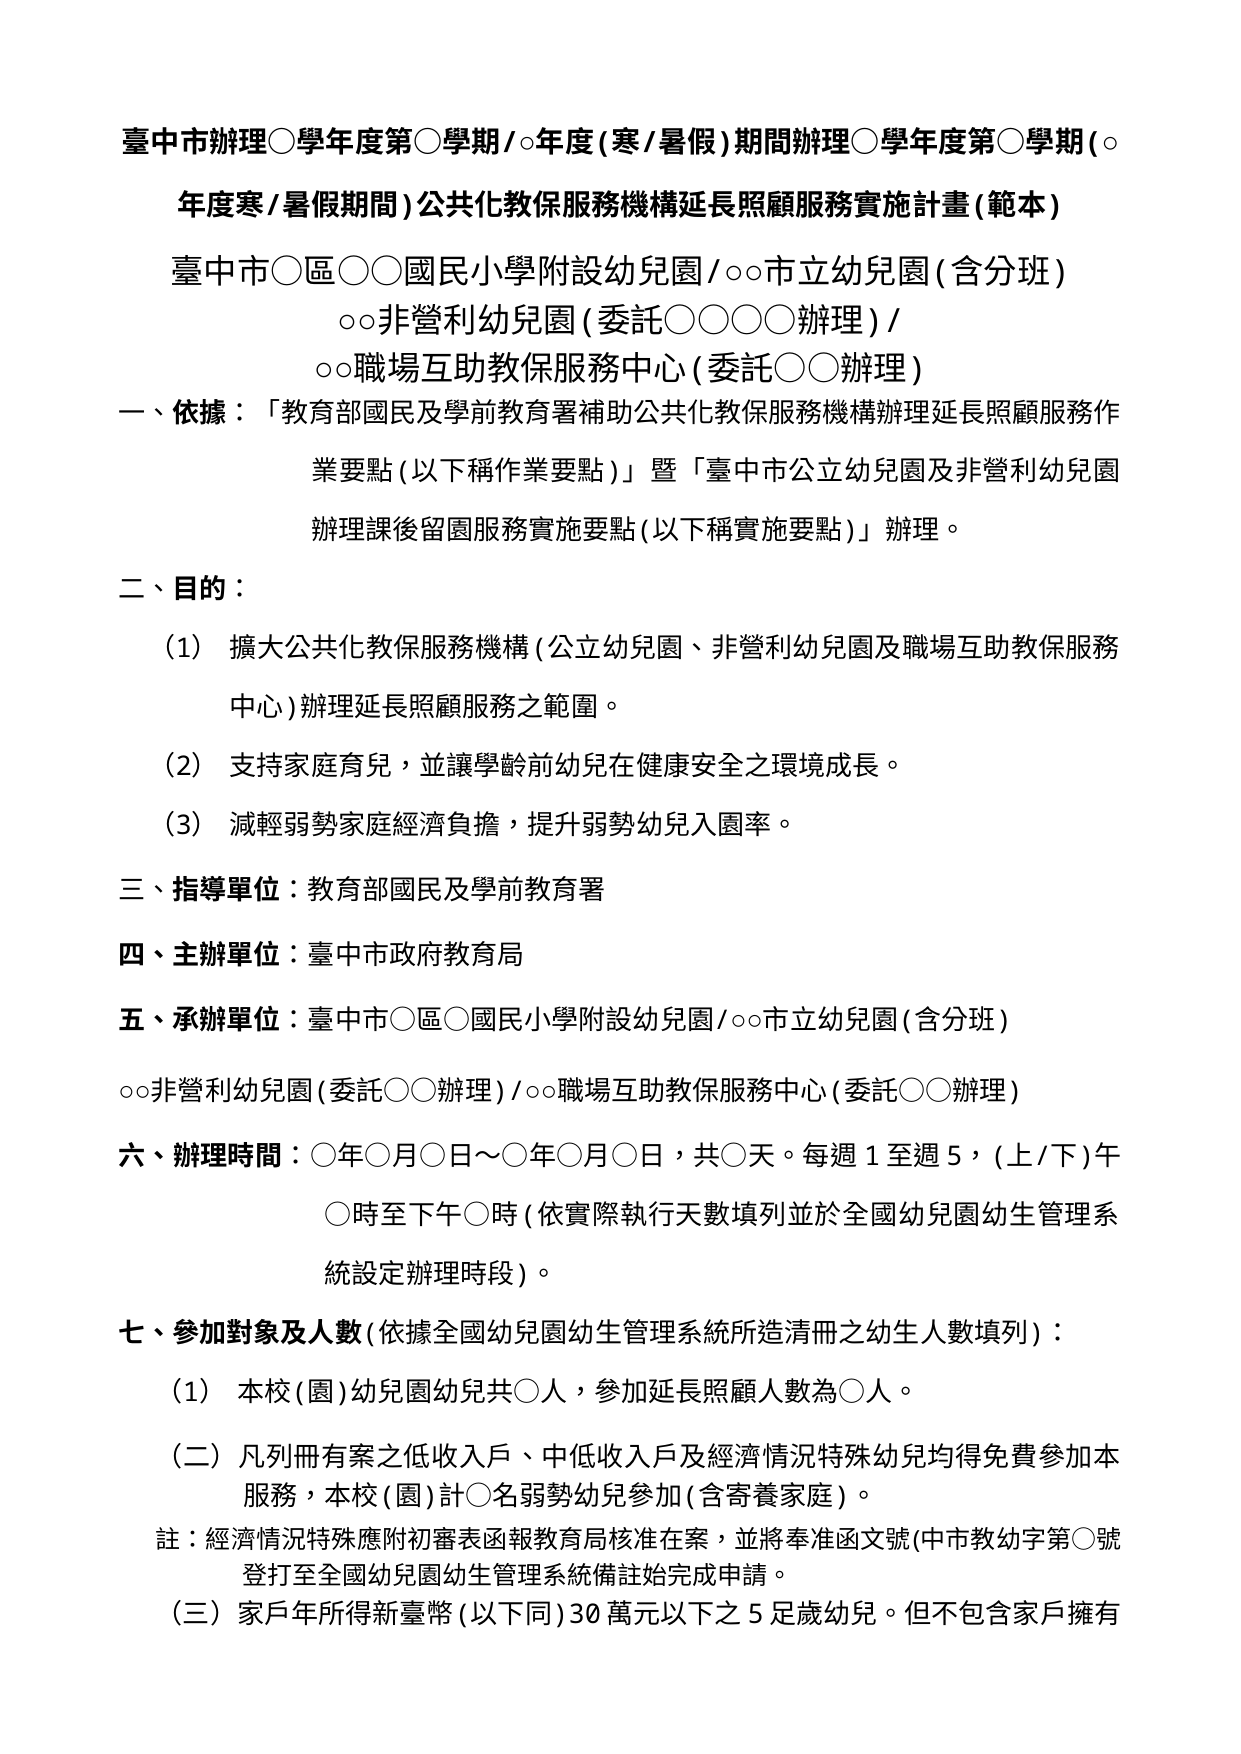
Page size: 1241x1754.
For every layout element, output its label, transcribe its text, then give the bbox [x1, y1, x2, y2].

text （二）凡列冊有案之低收入戶、中低收入戶及經濟情況特殊幼兒均得免費參加本服務，本校(園)計○名弱勢幼兒參加(含寄養家庭)。 [156, 1435, 1122, 1513]
text 四、主辦單位：臺中市政府教育局 [118, 933, 1122, 972]
list 減輕弱勢家庭經濟負擔，提升弱勢幼兒入園率。 [148, 803, 1122, 843]
list 本校(園)幼兒園幼兒共○人，參加延長照顧人數為○人。 [156, 1370, 1122, 1409]
text 臺中市○區○○國民小學附設幼兒園/○○市立幼兒園(含分班) [118, 245, 1122, 294]
list 擴大公共化教保服務機構(公立幼兒園、非營利幼兒園及職場互助教保服務中心)辦理延長照顧服務之範圍。 [148, 626, 1122, 724]
text 七、參加對象及人數(依據全國幼兒園幼生管理系統所造清冊之幼生人數填列)： [118, 1311, 1122, 1350]
text 五、承辦單位：臺中市○區○國民小學附設幼兒園/○○市立幼兒園(含分班) [118, 998, 1122, 1037]
text ○○非營利幼兒園(委託○○○○辦理)/ [118, 294, 1122, 342]
list 支持家庭育兒，並讓學齡前幼兒在健康安全之環境成長。 [148, 744, 1122, 784]
text ○○非營利幼兒園(委託○○辦理)/○○職場互助教保服務中心(委託○○辦理) [118, 1069, 1122, 1108]
text ○○職場互助教保服務中心(委託○○辦理) [118, 342, 1122, 391]
text 註：經濟情況特殊應附初審表函報教育局核准在案，並將奉准函文號(中市教幼字第○號登打至全國幼兒園幼生管理系統備註始完成申請。 [155, 1519, 1122, 1592]
text （三）家戶年所得新臺幣(以下同)30萬元以下之5足歲幼兒。但不包含家戶擁有 [156, 1592, 1122, 1631]
text 臺中市辦理○學年度第○學期/○年度(寒/暑假)期間辦理○學年度第○學期(○年度寒/暑假期間)公共化教保服務機構延長照顧服務實施計畫(範本) [118, 118, 1122, 224]
text 三、指導單位：教育部國民及學前教育署 [118, 868, 1122, 908]
text 二、目的： [118, 567, 1122, 607]
text 一、依據：「教育部國民及學前教育署補助公共化教保服務機構辦理延長照顧服務作業要點(以下稱作業要點)」暨「臺中市公立幼兒園及非營利幼兒園辦理課後留園服務實施要點(以下稱實施要點)」辦理。 [118, 391, 1122, 548]
text 六、辦理時間：○年○月○日～○年○月○日，共○天。每週1至週5，(上/下)午○時至下午○時(依實際執行天數填列並於全國幼兒園幼生管理系統設定辦理時段)。 [118, 1134, 1122, 1291]
